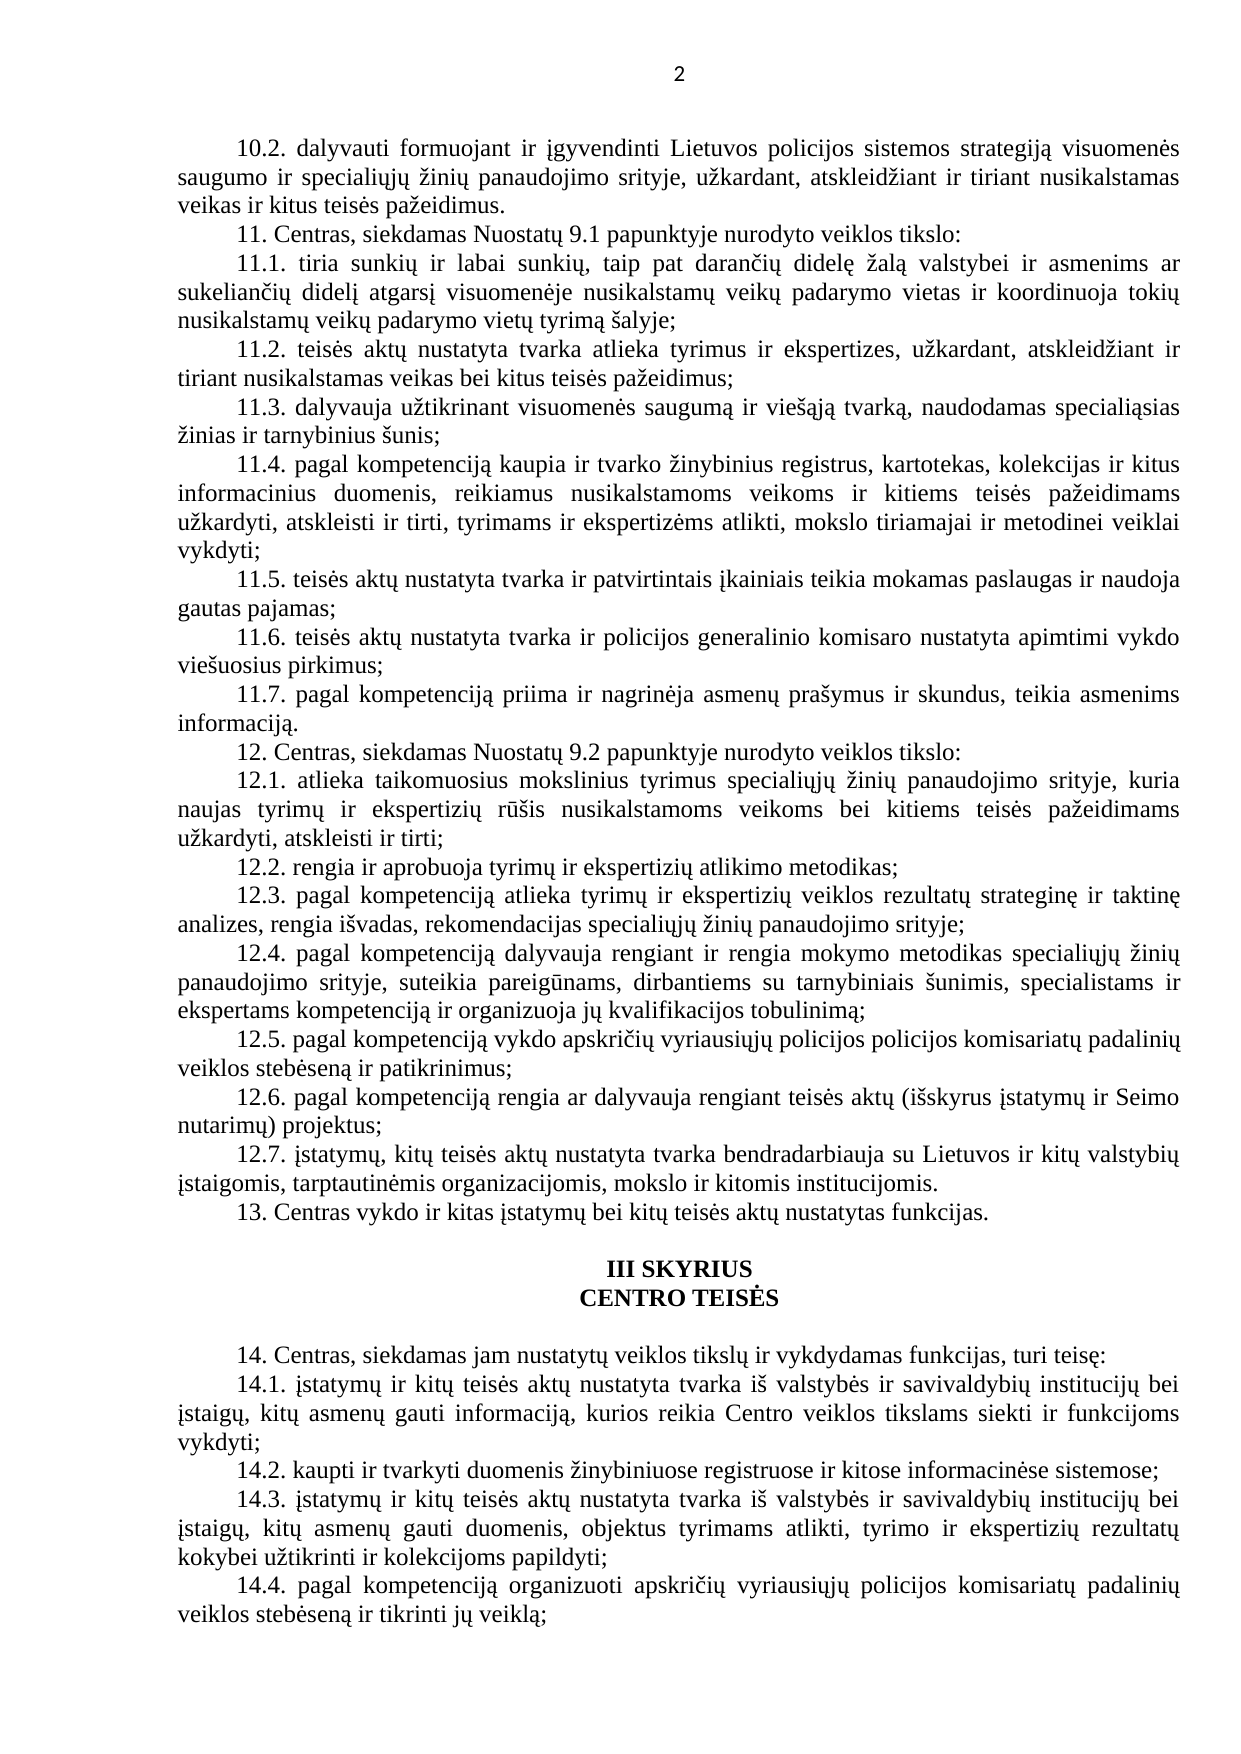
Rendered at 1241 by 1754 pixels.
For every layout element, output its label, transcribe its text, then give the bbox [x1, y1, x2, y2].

text 14.4. pagal kompetenciją organizuoti apskričių vyriausiųjų policijos komisariatų padalinių veiklos stebėseną ir tikrinti jų veiklą; [177, 1570, 1181, 1628]
text 11.4. pagal kompetenciją kaupia ir tvarko žinybinius registrus, kartotekas, kolekcijas ir kitus informacinius duomenis, reikiamus nusikalstamoms veikoms ir kitiems teisės pažeidimams užkardyti, atskleisti ir tirti, tyrimams ir ekspertizėms atlikti, mokslo tiriamajai ir metodinei veiklai vykdyti; [177, 449, 1181, 564]
text 11.3. dalyvauja užtikrinant visuomenės saugumą ir viešąją tvarką, naudodamas specialiąsias žinias ir tarnybinius šunis; [177, 392, 1181, 449]
text 11.2. teisės aktų nustatyta tvarka atlieka tyrimus ir ekspertizes, užkardant, atskleidžiant ir tiriant nusikalstamas veikas bei kitus teisės pažeidimus; [177, 334, 1181, 392]
text 11.5. teisės aktų nustatyta tvarka ir patvirtintais įkainiais teikia mokamas paslaugas ir naudoja gautas pajamas; [177, 564, 1181, 622]
text 14.1. įstatymų ir kitų teisės aktų nustatyta tvarka iš valstybės ir savivaldybių institucijų bei įstaigų, kitų asmenų gauti informaciją, kurios reikia Centro veiklos tikslams siekti ir funkcijoms vykdyti; [177, 1369, 1181, 1455]
text 12. Centras, siekdamas Nuostatų 9.2 papunktyje nurodyto veiklos tikslo: [177, 737, 1181, 765]
text III SKYRIUS [177, 1254, 1181, 1283]
text 12.3. pagal kompetenciją atlieka tyrimų ir ekspertizių veiklos rezultatų strateginę ir taktinę analizes, rengia išvadas, rekomendacijas specialiųjų žinių panaudojimo srityje; [177, 880, 1181, 938]
text 12.4. pagal kompetenciją dalyvauja rengiant ir rengia mokymo metodikas specialiųjų žinių panaudojimo srityje, suteikia pareigūnams, dirbantiems su tarnybiniais šunimis, specialistams ir ekspertams kompetenciją ir organizuoja jų kvalifikacijos tobulinimą; [177, 938, 1181, 1024]
text 12.5. pagal kompetenciją vykdo apskričių vyriausiųjų policijos policijos komisariatų padalinių veiklos stebėseną ir patikrinimus; [177, 1024, 1181, 1082]
text 12.6. pagal kompetenciją rengia ar dalyvauja rengiant teisės aktų (išskyrus įstatymų ir Seimo nutarimų) projektus; [177, 1082, 1181, 1139]
text 13. Centras vykdo ir kitas įstatymų bei kitų teisės aktų nustatytas funkcijas. [177, 1197, 1181, 1225]
text 11.1. tiria sunkių ir labai sunkių, taip pat darančių didelę žalą valstybei ir asmenims ar sukeliančių didelį atgarsį visuomenėje nusikalstamų veikų padarymo vietas ir koordinuoja tokių nusikalstamų veikų padarymo vietų tyrimą šalyje; [177, 248, 1181, 334]
text CENTRO TEISĖS [177, 1283, 1181, 1312]
text 11. Centras, siekdamas Nuostatų 9.1 papunktyje nurodyto veiklos tikslo: [177, 219, 1181, 248]
text 12.7. įstatymų, kitų teisės aktų nustatyta tvarka bendradarbiauja su Lietuvos ir kitų valstybių įstaigomis, tarptautinėmis organizacijomis, mokslo ir kitomis institucijomis. [177, 1139, 1181, 1197]
text 12.1. atlieka taikomuosius mokslinius tyrimus specialiųjų žinių panaudojimo srityje, kuria naujas tyrimų ir ekspertizių rūšis nusikalstamoms veikoms bei kitiems teisės pažeidimams užkardyti, atskleisti ir tirti; [177, 765, 1181, 852]
text 11.7. pagal kompetenciją priima ir nagrinėja asmenų prašymus ir skundus, teikia asmenims informaciją. [177, 679, 1181, 737]
text 11.6. teisės aktų nustatyta tvarka ir policijos generalinio komisaro nustatyta apimtimi vykdo viešuosius pirkimus; [177, 622, 1181, 679]
text 10.2. dalyvauti formuojant ir įgyvendinti Lietuvos policijos sistemos strategiją visuomenės saugumo ir specialiųjų žinių panaudojimo srityje, užkardant, atskleidžiant ir tiriant nusikalstamas veikas ir kitus teisės pažeidimus. [177, 133, 1181, 219]
text 14.2. kaupti ir tvarkyti duomenis žinybiniuose registruose ir kitose informacinėse sistemose; [177, 1455, 1181, 1484]
text 14.3. įstatymų ir kitų teisės aktų nustatyta tvarka iš valstybės ir savivaldybių institucijų bei įstaigų, kitų asmenų gauti duomenis, objektus tyrimams atlikti, tyrimo ir ekspertizių rezultatų kokybei užtikrinti ir kolekcijoms papildyti; [177, 1484, 1181, 1570]
text 12.2. rengia ir aprobuoja tyrimų ir ekspertizių atlikimo metodikas; [177, 852, 1181, 880]
text 14. Centras, siekdamas jam nustatytų veiklos tikslų ir vykdydamas funkcijas, turi teisę: [177, 1340, 1181, 1369]
